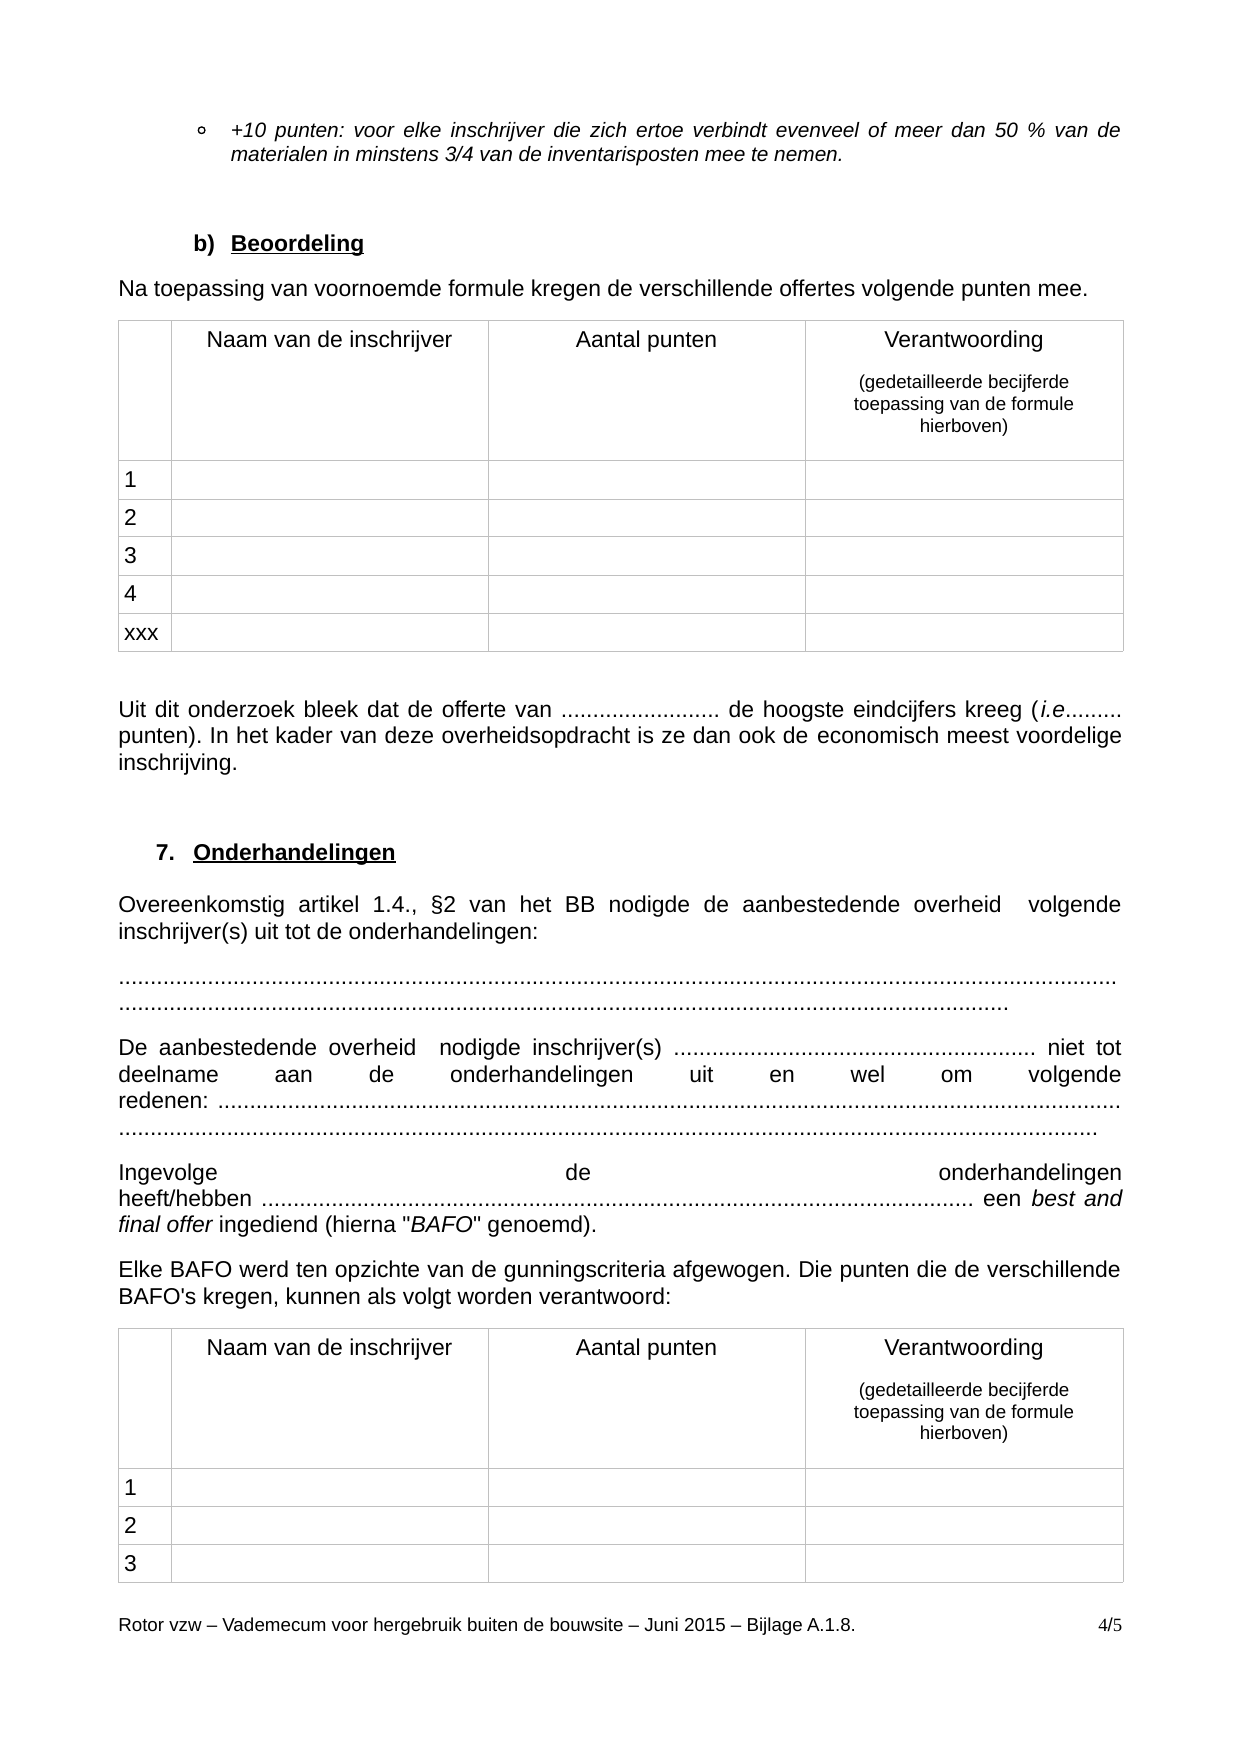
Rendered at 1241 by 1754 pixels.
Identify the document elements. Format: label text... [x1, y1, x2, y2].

table_cell [172, 1469, 488, 1506]
table_cell [489, 537, 805, 574]
table_header Naam van de inschrijver [172, 1329, 488, 1468]
list +10 punten: voor elke inschrijver die zich ertoe verbindt evenveel of meer dan 50 % van de materialen in minstens 3/4 van de inventarisposten mee te nemen. [193, 118, 1122, 166]
table_header [119, 1329, 171, 1468]
table_cell 3 [119, 1545, 171, 1582]
table_cell [489, 1507, 805, 1544]
table_cell [806, 1507, 1123, 1544]
table_cell [806, 500, 1123, 536]
text De aanbestedende overheid nodigde inschrijver(s) ......................................................... niet tot deelname aan de onderhandelingen uit en wel om volgende redenen: ........................................................................................................................................................................................................................................................................................................ [118, 1034, 1122, 1140]
table_header Verantwoording (gedetailleerde becijferde toepassing van de formule hierboven) [806, 1329, 1123, 1468]
table_cell 2 [119, 500, 171, 536]
table_cell xxx [119, 614, 171, 651]
table_cell [172, 1545, 488, 1582]
text Uit dit onderzoek bleek dat de offerte van ......................... de hoogste eindcijfers kreeg (i.e......... punten). In het kader van deze overheidsopdracht is ze dan ook de economisch meest voordelige inschrijving. [118, 696, 1122, 775]
table_cell [172, 614, 488, 651]
table_header Aantal punten [489, 321, 805, 460]
table_cell 2 [119, 1507, 171, 1544]
table_cell [806, 1469, 1123, 1506]
text ......................................................................................................................................................................................................................................................................................................... [118, 963, 1122, 1016]
list Onderhandelingen [156, 839, 1122, 865]
table_cell [806, 1545, 1123, 1582]
table_cell [806, 614, 1123, 651]
table_header Aantal punten [489, 1329, 805, 1468]
table_cell [172, 500, 488, 536]
table_cell [489, 500, 805, 536]
text Ingevolge de onderhandelingen heeft/hebben ................................................................................................................ een best and final offer ingediend (hierna "BAFO" genoemd). [118, 1158, 1122, 1238]
text Elke BAFO werd ten opzichte van de gunningscriteria afgewogen. Die punten die de verschillende BAFO's kregen, kunnen als volgt worden verantwoord: [118, 1256, 1122, 1309]
table_cell 1 [119, 1469, 171, 1506]
table_cell [806, 537, 1123, 574]
table_cell 3 [119, 537, 171, 574]
list Beoordeling [193, 230, 1122, 256]
table_header [119, 321, 171, 460]
table_cell [172, 537, 488, 574]
table_cell [489, 576, 805, 612]
table_header Naam van de inschrijver [172, 321, 488, 460]
table_cell [806, 461, 1123, 498]
table_cell 4 [119, 576, 171, 612]
table_cell [489, 461, 805, 498]
table_cell [172, 576, 488, 612]
text Overeenkomstig artikel 1.4., §2 van het BB nodigde de aanbestedende overheid volgende inschrijver(s) uit tot de onderhandelingen: [118, 891, 1122, 944]
table_header Verantwoording (gedetailleerde becijferde toepassing van de formule hierboven) [806, 321, 1123, 460]
table_cell [489, 1469, 805, 1506]
table_cell [806, 576, 1123, 612]
table_cell [489, 1545, 805, 1582]
table_cell [172, 1507, 488, 1544]
table_cell [489, 614, 805, 651]
table_cell [172, 461, 488, 498]
table_cell 1 [119, 461, 171, 498]
text Na toepassing van voornoemde formule kregen de verschillende offertes volgende punten mee. [118, 275, 1122, 301]
